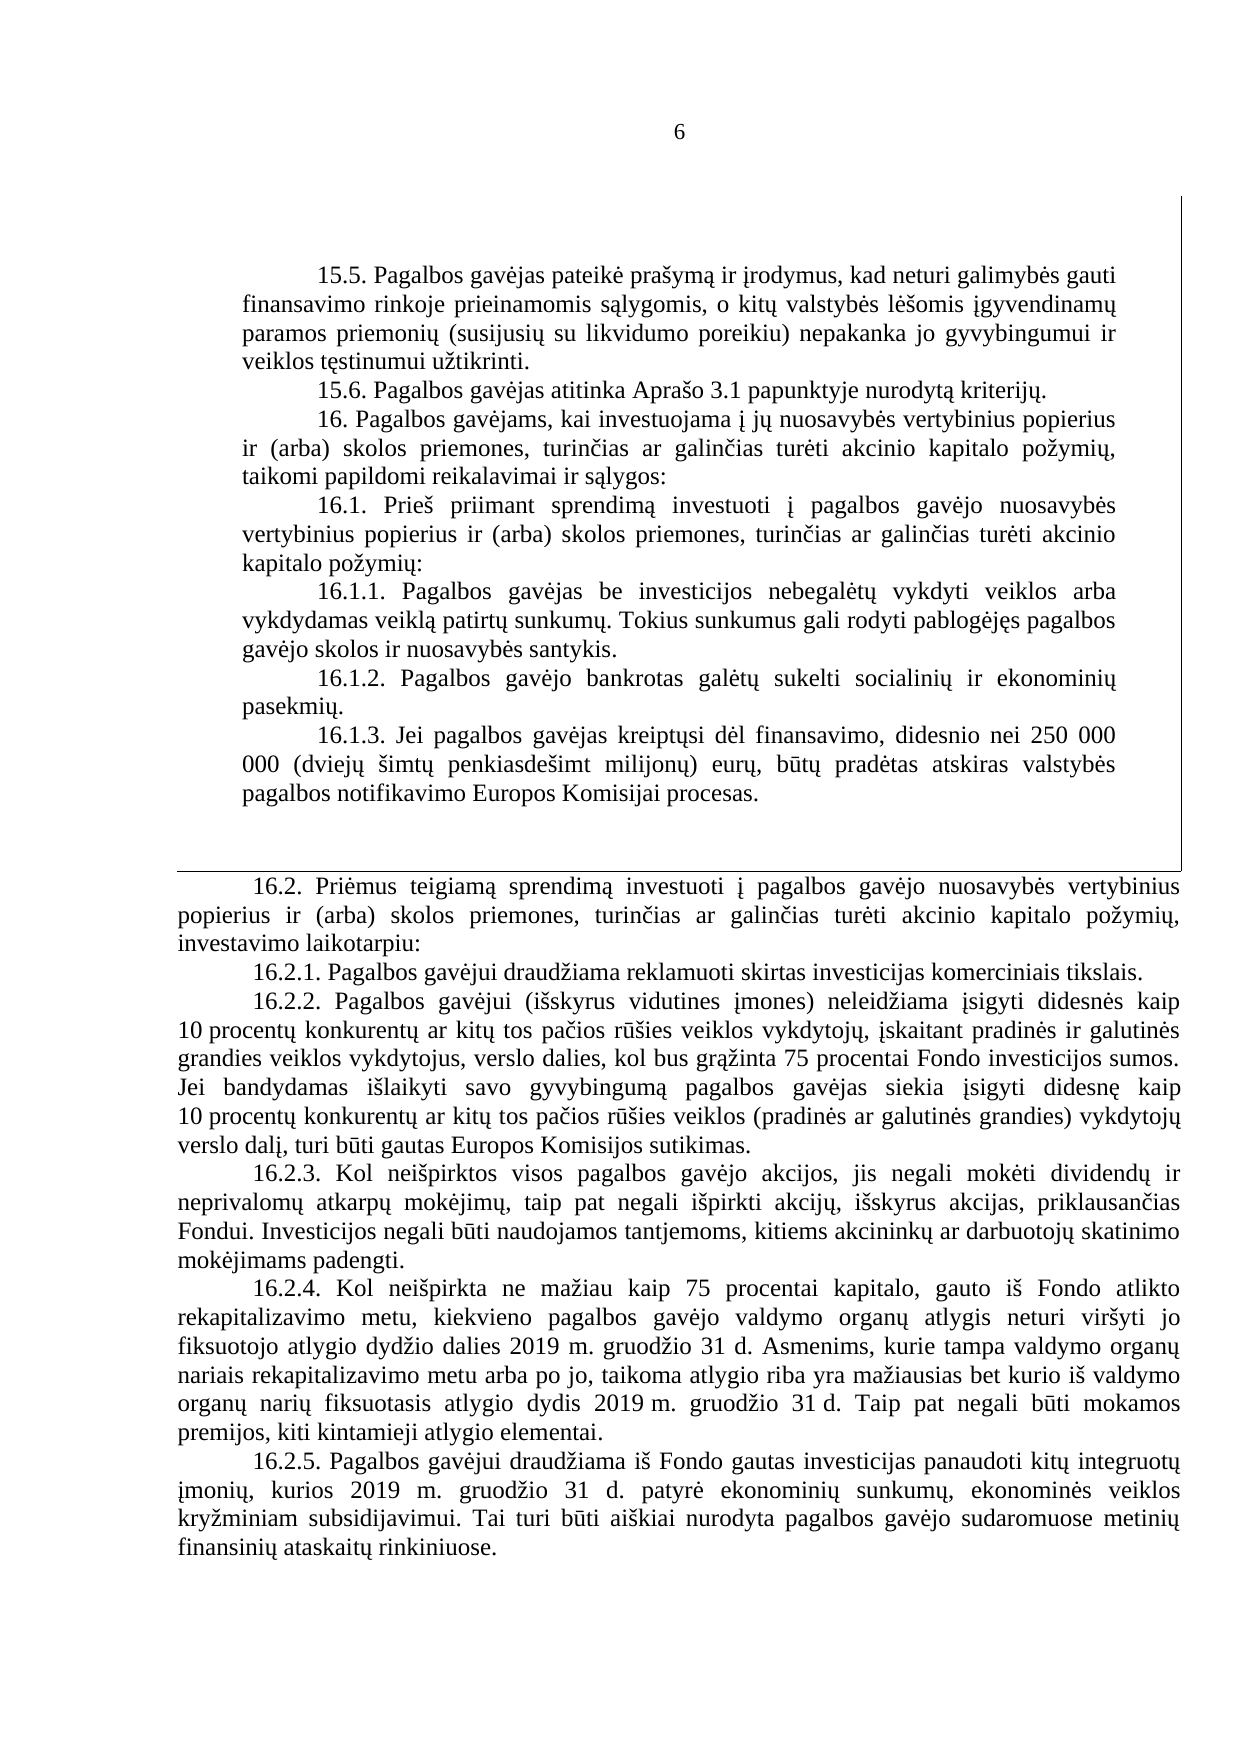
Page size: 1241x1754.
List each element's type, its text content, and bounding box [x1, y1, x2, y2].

text 16.1.2. Pagalbos gavėjo bankrotas galėtų sukelti socialinių ir ekonominių pasekmių. [177, 663, 1181, 720]
text 15.6. Pagalbos gavėjas atitinka Aprašo 3.1 papunktyje nurodytą kriterijų. [177, 375, 1181, 404]
text 16.2.4. Kol neišpirkta ne mažiau kaip 75 procentai kapitalo, gauto iš Fondo atlikto rekapitalizavimo metu, kiekvieno pagalbos gavėjo valdymo organų atlygis neturi viršyti jo fiksuotojo atlygio dydžio dalies 2019 m. gruodžio 31 d. Asmenims, kurie tampa valdymo organų nariais rekapitalizavimo metu arba po jo, taikoma atlygio riba yra mažiausias bet kurio iš valdymo organų narių fiksuotasis atlygio dydis 2019 m. gruodžio 31 d. Taip pat negali būti mokamos premijos, kiti kintamieji atlygio elementai. [177, 1273, 1181, 1446]
text 16.2.1. Pagalbos gavėjui draudžiama reklamuoti skirtas investicijas komerciniais tikslais. [177, 957, 1181, 986]
text 16.2.2. Pagalbos gavėjui (išskyrus vidutines įmones) neleidžiama įsigyti didesnės kaip 10 procentų konkurentų ar kitų tos pačios rūšies veiklos vykdytojų, įskaitant pradinės ir galutinės grandies veiklos vykdytojus, verslo dalies, kol bus grąžinta 75 procentai Fondo investicijos sumos. Jei bandydamas išlaikyti savo gyvybingumą pagalbos gavėjas siekia įsigyti didesnę kaip 10 procentų konkurentų ar kitų tos pačios rūšies veiklos (pradinės ar galutinės grandies) vykdytojų verslo dalį, turi būti gautas Europos Komisijos sutikimas. [177, 986, 1181, 1158]
text 15.5. Pagalbos gavėjas pateikė prašymą ir įrodymus, kad neturi galimybės gauti finansavimo rinkoje prieinamomis sąlygomis, o kitų valstybės lėšomis įgyvendinamų paramos priemonių (susijusių su likvidumo poreikiu) nepakanka jo gyvybingumui ir veiklos tęstinumui užtikrinti. [177, 196, 1181, 375]
text 16.1.3. Jei pagalbos gavėjas kreiptųsi dėl finansavimo, didesnio nei 250 000 000 (dviejų šimtų penkiasdešimt milijonų) eurų, būtų pradėtas atskiras valstybės pagalbos notifikavimo Europos Komisijai procesas. [177, 720, 1181, 871]
text 16.2.5. Pagalbos gavėjui draudžiama iš Fondo gautas investicijas panaudoti kitų integruotų įmonių, kurios 2019 m. gruodžio 31 d. patyrė ekonominių sunkumų, ekonominės veiklos kryžminiam subsidijavimui. Tai turi būti aiškiai nurodyta pagalbos gavėjo sudaromuose metinių finansinių ataskaitų rinkiniuose. [177, 1446, 1181, 1561]
text 16.2.3. Kol neišpirktos visos pagalbos gavėjo akcijos, jis negali mokėti dividendų ir neprivalomų atkarpų mokėjimų, taip pat negali išpirkti akcijų, išskyrus akcijas, priklausančias Fondui. Investicijos negali būti naudojamos tantjemoms, kitiems akcininkų ar darbuotojų skatinimo mokėjimams padengti. [177, 1158, 1181, 1273]
text 16. Pagalbos gavėjams, kai investuojama į jų nuosavybės vertybinius popierius ir (arba) skolos priemones, turinčias ar galinčias turėti akcinio kapitalo požymių, taikomi papildomi reikalavimai ir sąlygos: [177, 404, 1181, 490]
text 16.1.1. Pagalbos gavėjas be investicijos nebegalėtų vykdyti veiklos arba vykdydamas veiklą patirtų sunkumų. Tokius sunkumus gali rodyti pablogėjęs pagalbos gavėjo skolos ir nuosavybės santykis. [177, 576, 1181, 663]
text 16.2. Priėmus teigiamą sprendimą investuoti į pagalbos gavėjo nuosavybės vertybinius popierius ir (arba) skolos priemones, turinčias ar galinčias turėti akcinio kapitalo požymių, investavimo laikotarpiu: [177, 871, 1181, 957]
text 16.1. Prieš priimant sprendimą investuoti į pagalbos gavėjo nuosavybės vertybinius popierius ir (arba) skolos priemones, turinčias ar galinčias turėti akcinio kapitalo požymių: [177, 490, 1181, 576]
